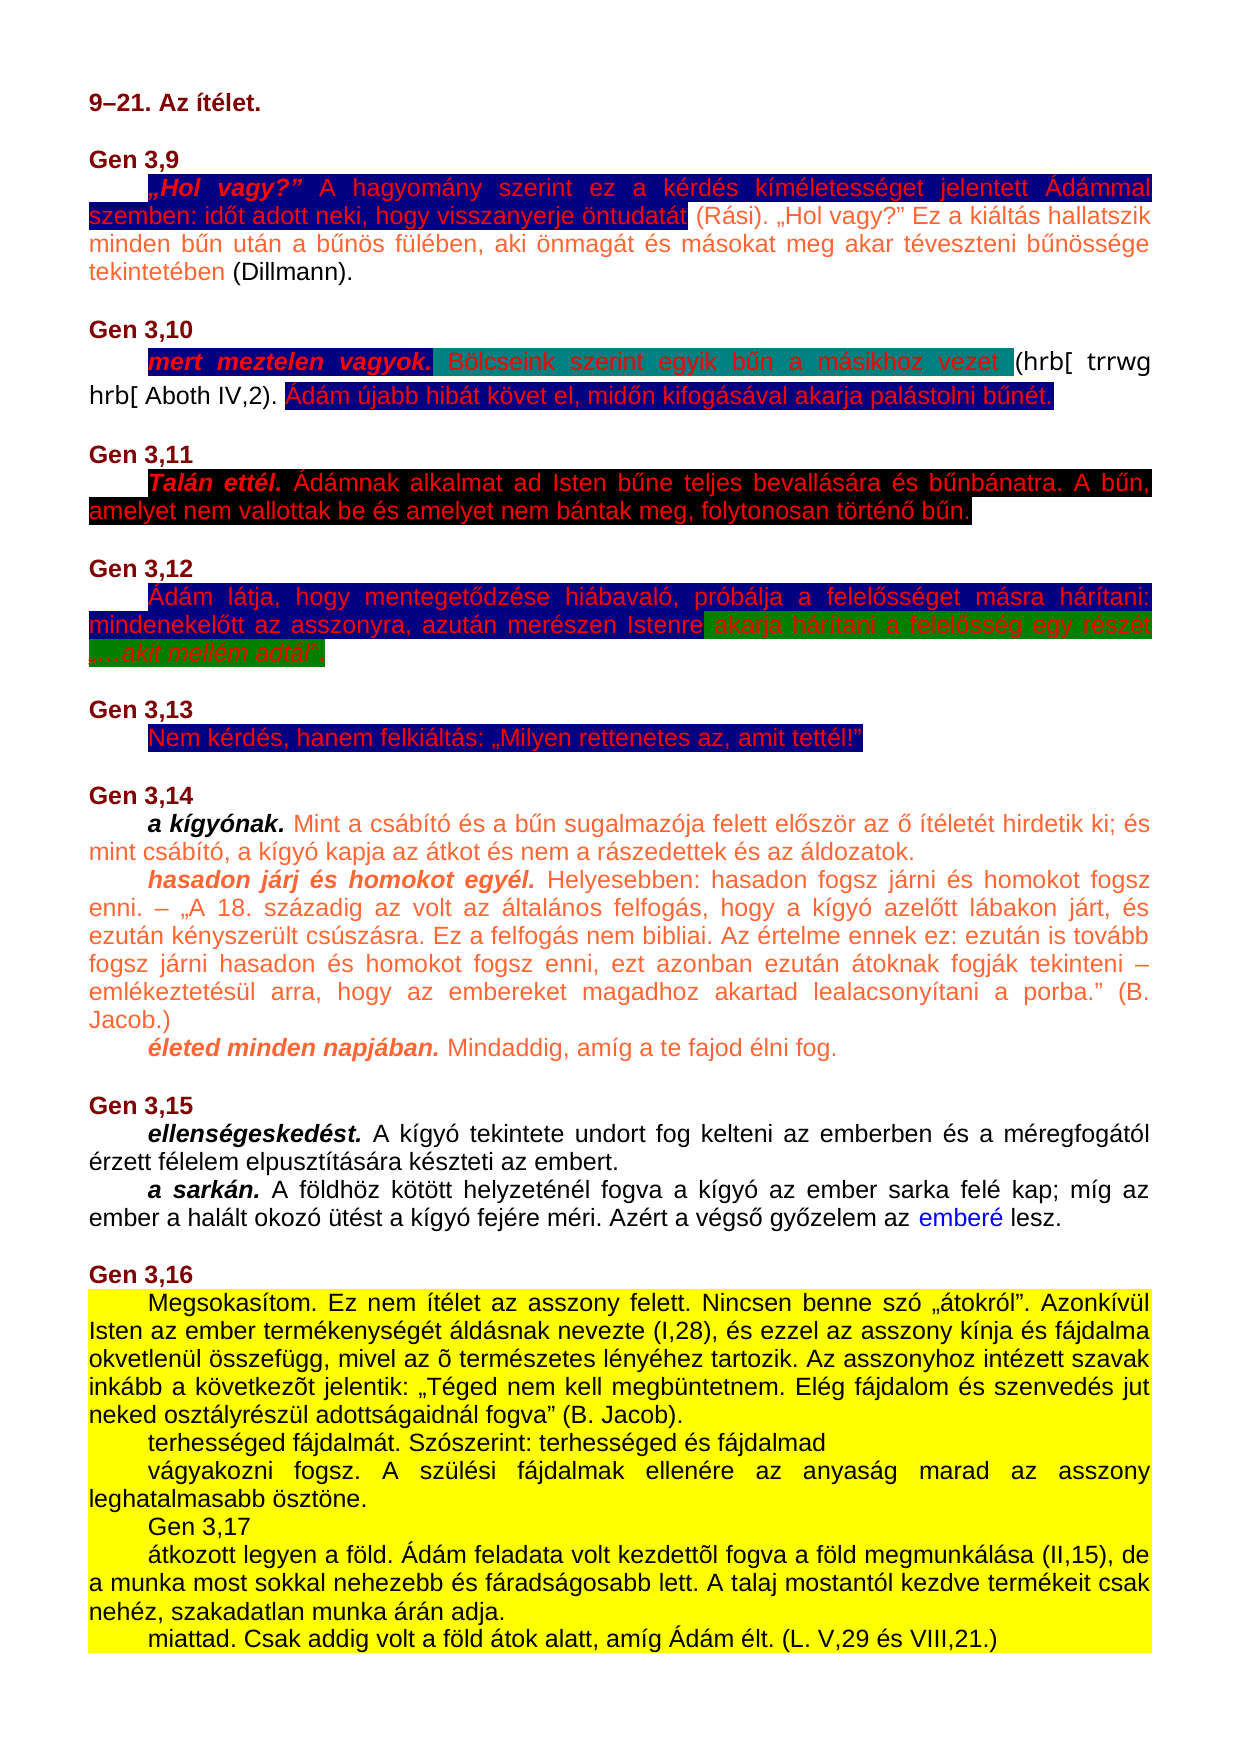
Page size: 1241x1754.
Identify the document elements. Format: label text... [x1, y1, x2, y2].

text Nem kérdés, hanem felkiáltás: „Milyen rettenetes az, amit tettél!” [88, 724, 1152, 752]
text „Hol vagy?” A hagyomány szerint ez a kérdés kíméletességet jelentett Ádámmal szemben: időt adott neki, hogy visszanyerje öntudatát (Rási). „Hol vagy?” Ez a kiáltás hallatszik minden bűn után a bűnös fülében, aki önmagát és másokat meg akar téveszteni bűnössége tekintetében (Dillmann). [88, 174, 1152, 286]
text a sarkán. A földhöz kötött helyzeténél fogva a kígyó az ember sarka felé kap; míg az ember a halált okozó ütést a kígyó fejére méri. Azért a végső győzelem az emberé lesz. [88, 1175, 1152, 1231]
text hasadon járj és homokot egyél. Helyesebben: hasadon fogsz járni és homokot fogsz enni. – „A 18. századig az volt az általános felfogás, hogy a kígyó azelőtt lábakon járt, és ezután kényszerült csúszásra. Ez a felfogás nem bibliai. Az értelme ennek ez: ezután is tovább fogsz járni hasadon és homokot fogsz enni, ezt azonban ezután átoknak fogják tekinteni – emlékeztetésül arra, hogy az embereket magadhoz akartad lealacsonyítani a porba.” (B. Jacob.) [88, 866, 1152, 1034]
text Gen 3,9 [88, 146, 1152, 174]
text Gen 3,15 [88, 1091, 1152, 1119]
text ellenségeskedést. A kígyó tekintete undort fog kelteni az emberben és a méregfogától érzett félelem elpusztítására készteti az embert. [88, 1119, 1152, 1175]
text vágyakozni fogsz. A szülési fájdalmak ellenére az anyaság marad az asszony leghatalmasabb ösztöne. [88, 1457, 1152, 1513]
text Gen 3,13 [88, 696, 1152, 724]
text Talán ettél. Ádámnak alkalmat ad Isten bűne teljes bevallására és bűnbánatra. A bűn, amelyet nem vallottak be és amelyet nem bántak meg, folytonosan történő bűn. [88, 469, 1152, 525]
text Gen 3,17 [88, 1513, 1152, 1541]
text életed minden napjában. Mindaddig, amíg a te fajod élni fog. [88, 1034, 1152, 1062]
text Ádám látja, hogy mentegetődzése hiábavaló, próbálja a felelősséget másra hárítani: mindenekelőtt az asszonyra, azután merészen Istenre akarja hárítani a felelősség egy részét „…akit mellém adtál”. [88, 583, 1152, 667]
text Gen 3,16 [88, 1261, 1152, 1289]
text Megsokasítom. Ez nem ítélet az asszony felett. Nincsen benne szó „átokról”. Azonkívül Isten az ember termékenységét áldásnak nevezte (I,28), és ezzel az asszony kínja és fájdalma okvetlenül összefügg, mivel az õ természetes lényéhez tartozik. Az asszonyhoz intézett szavak inkább a következõt jelentik: „Téged nem kell megbüntetnem. Elég fájdalom és szenvedés jut neked osztályrészül adottságaidnál fogva” (B. Jacob). [88, 1289, 1152, 1429]
text 9–21. Az ítélet. [88, 88, 1152, 117]
text Gen 3,12 [88, 554, 1152, 583]
text Gen 3,11 [88, 441, 1152, 469]
text Gen 3,14 [88, 782, 1152, 810]
text a kígyónak. Mint a csábító és a bűn sugalmazója felett először az ő ítéletét hirdetik ki; és mint csábító, a kígyó kapja az átkot és nem a rászedettek és az áldozatok. [88, 810, 1152, 866]
text Gen 3,10 [88, 316, 1152, 344]
text mert meztelen vagyok. Bölcseink szerint egyik bűn a másikhoz vezet (hrb[ trrwg hrb[ Aboth IV,2). Ádám újabb hibát követ el, midőn kifogásával akarja palástolni bűnét. [88, 344, 1152, 412]
text átkozott legyen a föld. Ádám feladata volt kezdettõl fogva a föld megmunkálása (II,15), de a munka most sokkal nehezebb és fáradságosabb lett. A talaj mostantól kezdve termékeit csak nehéz, szakadatlan munka árán adja. [88, 1541, 1152, 1625]
text terhességed fájdalmát. Szószerint: terhességed és fájdalmad [88, 1429, 1152, 1457]
text miattad. Csak addig volt a föld átok alatt, amíg Ádám élt. (L. V,29 és VIII,21.) [88, 1625, 1152, 1653]
